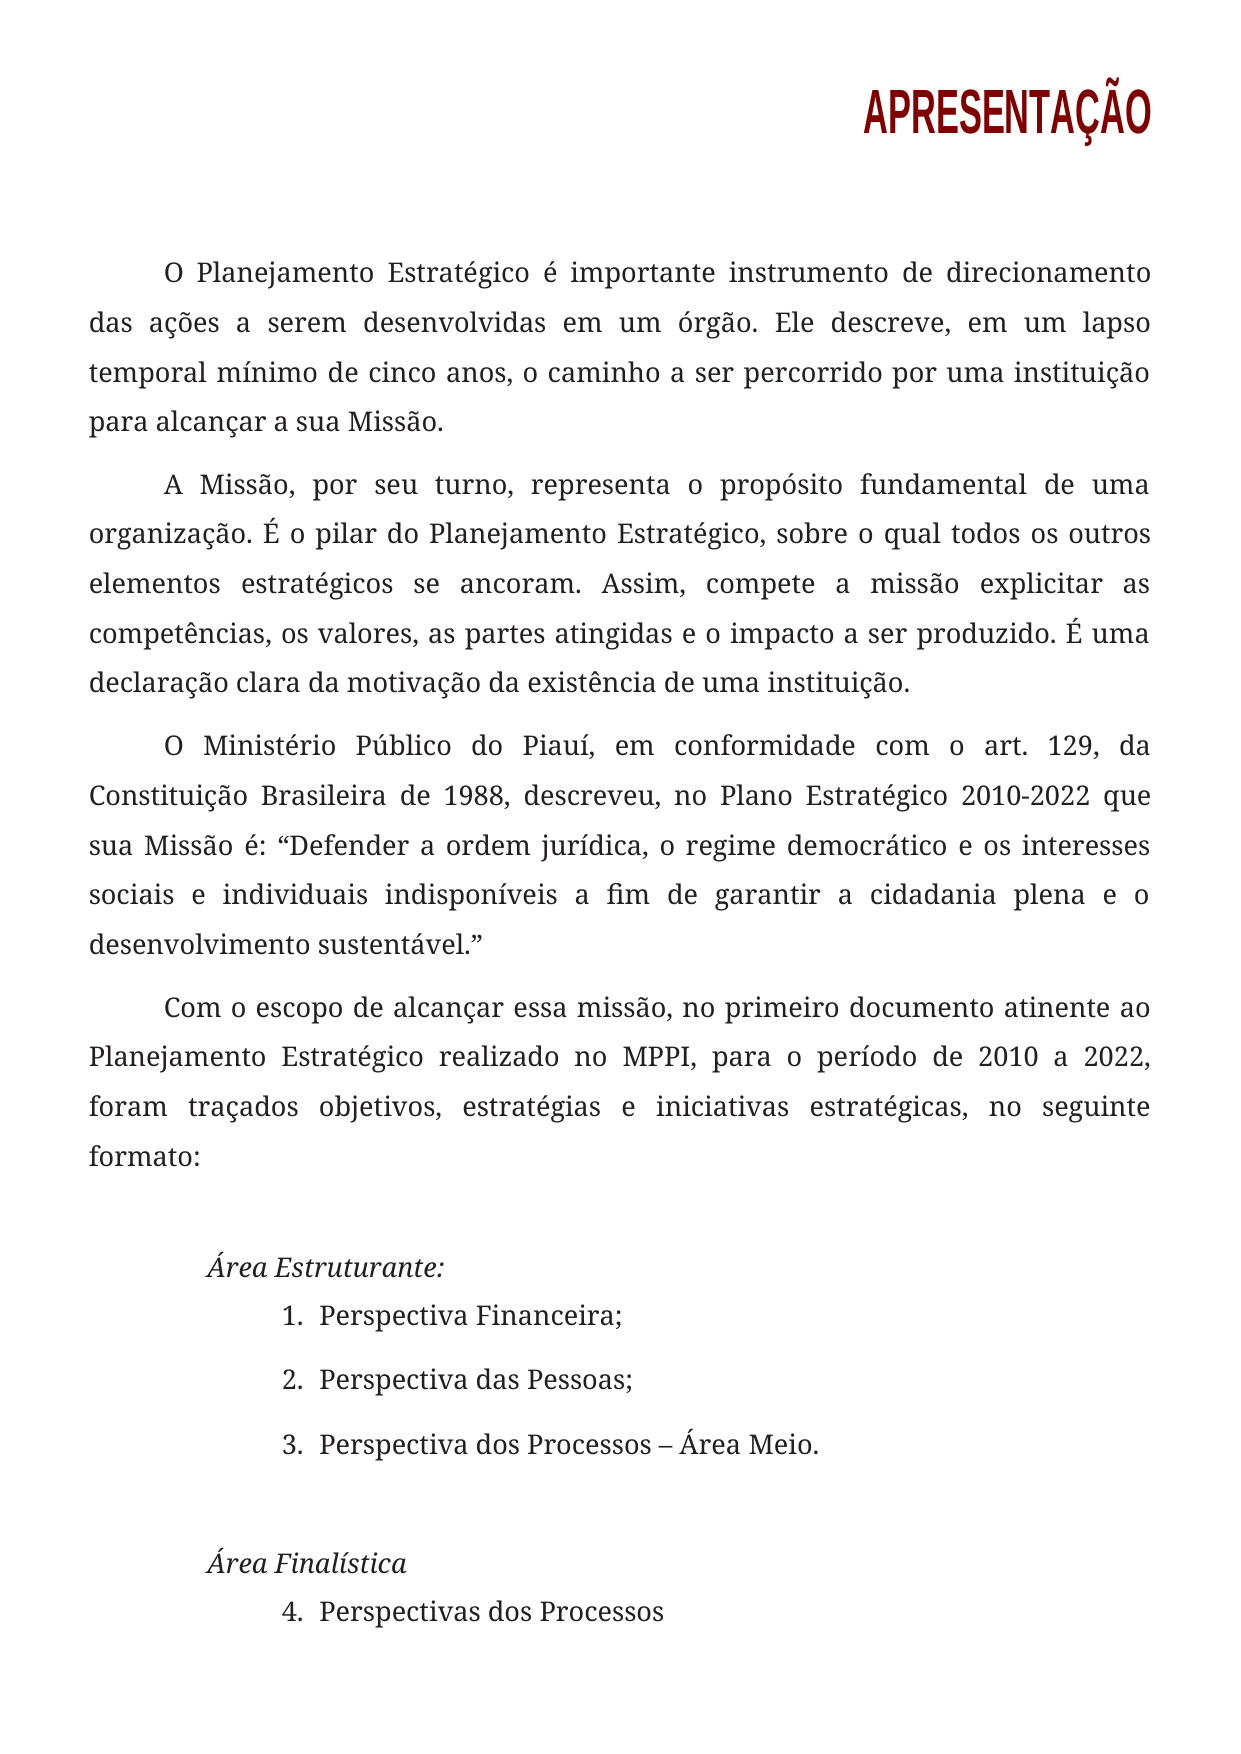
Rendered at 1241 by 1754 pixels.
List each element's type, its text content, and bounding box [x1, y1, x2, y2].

list Perspectivas dos Processos [282, 1593, 1240, 1630]
text O Planejamento Estratégico é importante instrumento de direcionamento das ações a serem desenvolvidas em um órgão. Ele descreve, em um lapso temporal mínimo de cinco anos, o caminho a ser percorrido por uma instituição para alcançar a sua Missão. [88, 254, 1152, 439]
list Perspectiva dos Processos – Área Meio. [282, 1425, 1240, 1462]
list Perspectiva das Pessoas; [282, 1361, 1240, 1398]
text Área Estruturante: [207, 1249, 1240, 1286]
text A Missão, por seu turno, representa o propósito fundamental de uma organização. É o pilar do Planejamento Estratégico, sobre o qual todos os outros elementos estratégicos se ancoram. Assim, compete a missão explicitar as competências, os valores, as partes atingidas e o impacto a ser produzido. É uma declaração clara da motivação da existência de uma instituição. [88, 465, 1152, 701]
text O Ministério Público do Piauí, em conformidade com o art. 129, da Constituição Brasileira de 1988, descreveu, no Plano Estratégico 2010-2022 que sua Missão é: “Defender a ordem jurídica, o regime democrático e os interesses sociais e individuais indisponíveis a fim de garantir a cidadania plena e o desenvolvimento sustentável.” [88, 727, 1152, 962]
text Área Finalística [207, 1545, 1240, 1582]
text Com o escopo de alcançar essa missão, no primeiro documento atinente ao Planejamento Estratégico realizado no MPPI, para o período de 2010 a 2022, foram traçados objetivos, estratégias e iniciativas estratégicas, no seguinte formato: [88, 988, 1152, 1174]
subtitle APRESENTAÇÃO [0, 75, 1152, 147]
list Perspectiva Financeira; [282, 1296, 1240, 1333]
